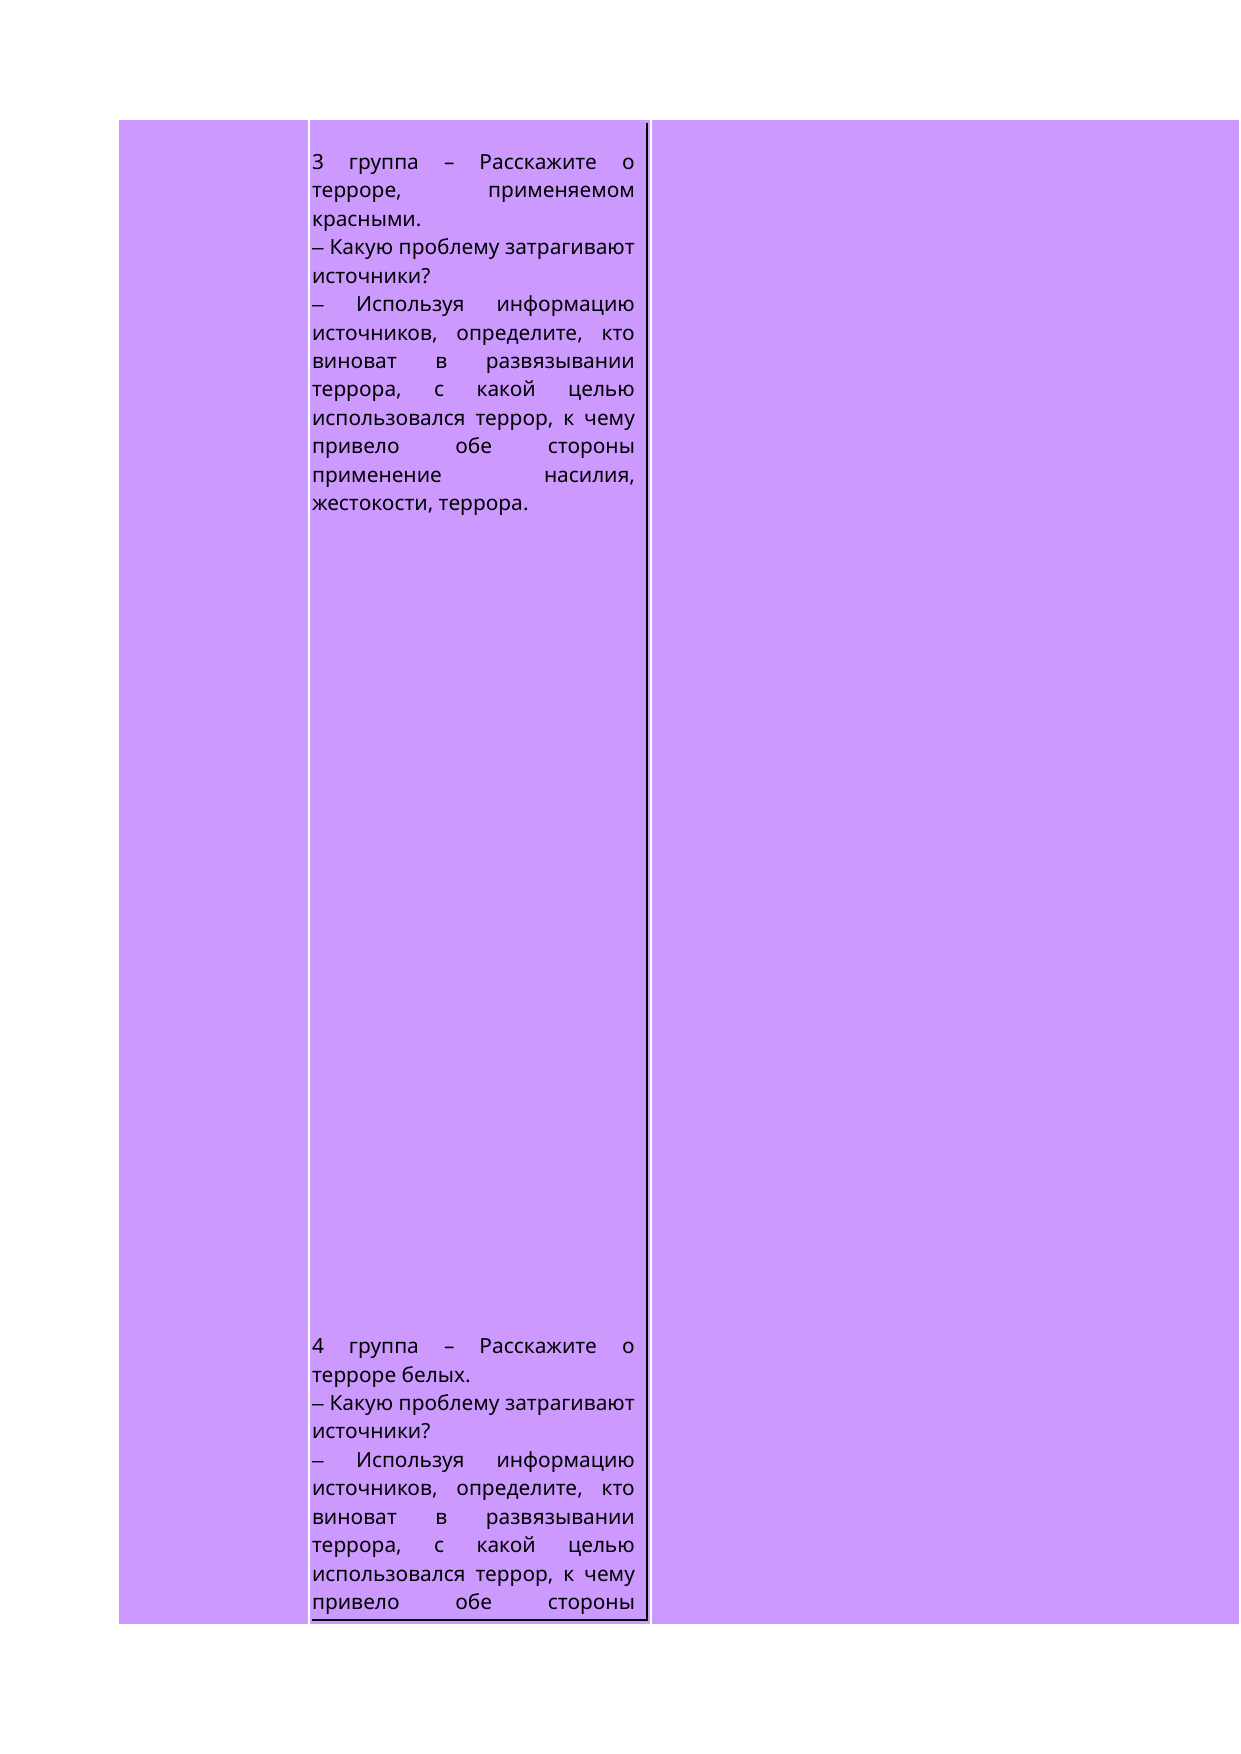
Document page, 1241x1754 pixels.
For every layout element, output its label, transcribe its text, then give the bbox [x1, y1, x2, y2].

table_cell [119, 120, 308, 1624]
table_cell – Работа учащихся по группам с документами. Ученики отвечают на вопросы и выполняют задания к документам. 1 группа – Документы для анализа позиции красных в Гражданской войне. Документ 1. Из программы РКП(б). Принята VIII съездом партии в марте 1919г.: “Октябрьская революция 25 октября (7 ноября) 1917г. в России осуществила диктатуру пролетариата, начавшего при поддержке беднейшего крестьянства или полупролетариата созидать основы коммунистического общества. …Началась эра всемирной пролетарской революции, коммунистической революции. Только пролетарская, коммунистическая революция может вывести человечество из тупика, созданного империализмом и империалистическими войнами… В ОБЛАСТИ ПОЛИТИЧЕСКОЙ. Задача партии пролетариата состоит в том, чтобы проводя неуклонно подавление сопротивления эксплуататоров и идейно борясь с … предрассудками насчет безусловного характера буржуазных прав и свобод, разъяснять… что лишение политических прав и какие бы то ни было ограничения свободы необходимы исключительно в качестве временных мер борьбы с попытками эксплуататоров отстоять или восстановить свои привилегии. В ОБЛАСТИ ЭКОНОМИЧЕСКОЙ. …Максимальное объединение всей хозяйственной деятельности страны по одному общегосударственному плану; наибольшая централизация производства в смысле объединения его по отдельным отраслям и группам отраслей… Поголовная мобилизация всего трудоспособного населения Советской властью… должна быть применяема несравненно шире и систематичнее, чем это делалось до сих пор…” Документ 2. Председатель РВСР и наркомвоенмор Л.Д. Троцкий. Из приказа №64 по всем войскам Южного фронта, 24 ноября 1918г.: “Приказываю всем командующим, начальникам частей, комиссарам строжайше наблюдать за тем, чтобы мобилизованные Красновым крестьяне и трудовые казаки – в случае перехода на нашу сторону – не подвергались никаким наказаниям. Каждый казак, каждый крестьянин, который одумается и сложит оружие, должен быть принят не как враг, а как друг… Под страхом строжайшего наказания запрещаю расстрелы пленных рядовых казаков и неприятельских солдат”. Документ 3. Из акта расследования по делам о злодеяниях большевиков в 1919г. в г. Новочеркасске и других местностях Донской области. Составлено мая 20 дня 1919г. Екатеринодар: “12 февраля 1918 года после самоубийства выбранного в революционное время Донского войскового атамана генерала Каледина, в г.Новочеркасск вступили большевистские казачьи части под командой войскового старшины Голубова, а вслед за ним красноармейцы и матросы. В городе начались произвольные обыски и аресты. При этих обысках, часто повторных, похищались разные вещи, преимущественно золотые, а также и деньги, и иногда квартиры подвергались полному разгрому… Политику террора проводили в жизнь созданные большевиками в Новочеркасске учреждения – Совет пяти и железнодорожный военно-революционный трибунал. Совет пяти заменил собой городскую милицию, избранную населением уже во время революции, и исполнял, кроме того, функции суда. Этот Совет, руководствуясь… “революционной совестью”, но не законами, выносил постановления об арестах и расстрелах жителей и сам же приводил в исполнение свои приговоры. Суд революционной совести превратился в сплошной самосуд толпы или отдельных матросских и красноармейских банд. …Прежде всего уничтожали своих боевых противников, хотя бы те складывали оружие и беспомощно лежали на больничных койках. Затем истребляли богатых и просто обеспеченных людей, как “буржуев”, священников за их несогласие с разбойным большевизмом и за духовный сан, просто интеллигентных людей за их интеллигентность и по доносам как “контрреволюционеров”. Иногда казнили за неосторожное слово, за ношение погон, за службу в полиции в дореволюционное время и по другим случайным и порою вздорным поводам.” Причины победы красных в Гражданской войне: 1.Большевики смогли мобилизовать все ресурсы, проявить единство и сплоченность, которые поддерживались не только идейно, но и насильственными, диктаторскими методами. По словам противника большевиков Деникина, они создали “гибкий и сильный аппарат”, способный “стремительно и быстро настигать, принуждать, действовать и заставлять”. 2.Программа большевиков оказалась понятной и более привлекательной, рабочие и крестьяне верили, что Советская власть – их власть (“Главное, что удалось большевикам, – это зажечь надежду… даже при существующих условиях в России еще чувствуется влияние животворного духа коммунизма, духа созидающей надежды, поиска средств к уничтожению несправедливости, тирании, жадности, всего того, что мешает росту человеческого духа…” (Б.Рассел). 3.На стороне Красной армии выступило крестьянство, поначалу его беднейшие слои, а затем и середняки; это означало возможность создать массовую армию, обеспечить прочность советского тыла и поддержку со стороны партизанских отрядов, воевавших в тылу белых. 2 группа – Белые в Гражданской войне. Документ 1. А.И.Деникин. Из наказа Особому совещанию: “Приказываю особому совещанию принять в основание своей деятельности следующие положения: 1. Единая, великая, неделимая Россия. Защита веры. Установление порядка… 2. Борьба с большевизмом до конца. 3. Военная диктатура… Всякое противодействие – справа и слева – карать. Вопрос о форме правления – дело будущего. Русский народ изберет верховную власть без давления и без навязывания… 4. внешняя политика – только национально русская… За помощь – ни пяди русской земли. 6. Продолжить разработку аграрного и рабочего закона… 7. Оздоровить фронт и войсковой тыл – работой особо назначенных генералов с большими полномочиями, составом полевого суда и применением крайних репрессий”. Документ 2. Из газеты “В пути”, 7 октября 1918г.: “Из штаба бригады N… (Южный фронт) получена следующая телеграмма: “Доношу, что делегатами Н-ского полка найдено заброшенными, покрытыми соломою убитых красногвардейцев в количестве 31 чел. Личность убитых опознать оказалось невозможным, так как трупы совершенно изуродованы: головы почти у всех пробиты, глаза выколоты, уши отрезаны””. Документ 3. Из приказа губернатора Енисейского и части Иркутской губернии С.Н.Розанова, 27 марта 1919г.: “1. При занятии селений, захваченных ранее разбойниками, требовать выдачи их главарей и вожаков; если этого не произойдет… - расстреливать десятого. 2. Селения, население которых встретит правительственные войска с оружием, сжигать; взрослое мужское население расстреливать поголовно; имущество… отбирать в пользу казны… 5. …За добровольное снабжение разбойников не только оружием.., но и продовольствием, одеждой и прочим виновные селения будут сжигаться, а имущество отбираться в пользу казны. 6. среди населения брать заложников, в случае действий односельчан, направленных против правительственных войск, заложников расстреливать беспощадно”. Документ 4. Из письма белогвардейского офицера Г.Литвиненко. Омский вокзал, 19 – 25 апреля 1919 года: “Я возвращаюсь с фронта в отпуск и мне пришло в голову поделиться с вами фактами из фронтовой жизни… Вы знаете, что в этой войне белых с красными мы, белые, имеем одно преимущество – на нашей стороне сочувствие большинства населения и, в частности, всего или почти всего крестьянства. В этом нет никакого преувеличения и это сочувствие – настолько могущественный наш союзник, что без него мы давно были бы разбиты. Наши полки в начале своих походов были по отношению своему мирному населению почти идеальным войском: они чрезвычайно бережно относились ко всем болям и нуждам крестьян, никогда ничего не брали даром и, действительно, являлись для крестьян настоящими избавителями. Войска как будто подчеркивали противоположность свою красноармейской разнузданной банде. Но с течением времени мы стали терять все эти спасительные качества. Здесь действовало много причин – и возросшая уверенность офицерства в надежности войск, а также уверенность в том, что для населения мы нужны как избавители, главное – полное невнимание командного состава к этому важнейшему из всех вопросов настоящего момента… Выпороть крестьянина стало самым обычным явлением и по самому ничтожному поводу за какую-нибудь неладно сказанную фразу… А отношение к пленным. Их, сдающихся добровольно к нам в плен.., отдают толпе наших солдат, которые их обирают, оскорбляют, бьют. Мы роем себе могилу, настроение крестьян и отношение к нам меняется… Все то, что сказано мною выше, стало массовым явлением, стало злом. Массовым губительным злом, с которым надо бороться всеми силами… красные до сих пор не без успеха пользуются тем оружием, которое у нас в полном пренебрежении – словом, пропагандой. А мы как будто поставили себе целью сломить силою исключительно. Знаете ли вы… наши потери? Когда мы выехали из Барнаула, в ротах было по 18 – 20 офицеров, а теперь осталось по два, по три и через месяц-два не останется ни одного офицера в строю из тех, что выехали на фронт”. Причины поражения белых в Гражданской войне: 1.Белые не выдвинули единой политической и экономической программы, способной сплотить всех противников большевизма: а)они отказались от сотрудничества с “демократической контрреволюцией”; б) социально - экономическая политика и “социальная природа” белых оттолкнули крестьянство (“Общего языка с народом ни одно из белых формирований не нашло”, “Россия не может быть освобождена вопреки воле народа” (П.Н.Милюков), “Точек опоры в массах не было”, “проводили реакционные меры по землевладению и национальному вопросу, и тем самым давали оружие для большевистской агитации” (В.Шульгин), “Можно разбить миллионную армию большевиков, но когда 150млн. русских не хотят белых, а хотят красных, то бесцельно помогать белым” (генерал Нокс). 2. Существенными оказались противоречия внутри самого белого лагеря (“Белое движение не завершилось победой потому, что не сложилась белая диктатура, а помешали ей сложиться центробежные силы, вздутые революцией, и все элементы, связанные с революцией и не порвавшие с ней”(П.Врангель). 3.В ходе войны все сильнее давали себя знать деморализация и разложение в армии, особенно среди офицерства (“Люди искали идею и пятнали знамя”, “наряду с исповедниками, героями, мучениками белой идеи были стяжатели и душегубы” (П.Милюков). 4.Альянс белых с интервентами обернулся для них серьезными морально-политическими издержками: массы перестали воспринимать белое движение как олицетворение русского патриотизма. Можно подвести итог, используя высказывание Н.Чайковского (бывший народныйcоциалист, в годы Гражданской войны – один из деятелей контрреволюции в Архангельске, затем участвовал в борьбе на Юге России, после разгрома Деникина - эмигрант): “Трагедия белой борьбы была в том, что она не могла не быть, и в то же время она была обречена”. 3 группа – Документ. Из приказа наркома внутренних дел Г.И. Петровского. Сентябрь 1918г.: “Убийство Володарского, убийство Урицкого, покушение на убийство… Владимира Ильича Ленина, массовые десятками тысяч расстрелы наших товарищей в Финляндии, на Украине и, наконец, на Дону и в Чехо-Славии(так как в тексте), постоянно открываемые заговоры в тылу наших армий, открытое признание правых эсеров и прочей контрреволюционной сволочи в этих заговорах, и в тоже время чрезвычайно ничтожное количество серьезных репрессий и массовых расстрелов белогвардейцев и буржуазии со стороны Советов, показывают, что, несмотря на постоянные слова о массовом терроре против эсеров, белогвардейцев и буржуазии, этого террора на деле нет. С таким положением должно быть решительно покончено. Расхлябанности и миндальничанию должен быть немедленно положен конец. Все известные местным Советам правые эсеры должны быть немедленно арестованы, из буржуазии и офицерства должны быть взяты значительные количества заложников. При малейшем движении в белогвардейской среде должен применяться безоговорочный массовый расстрел… О всяких нерешительных в этом направлении действиях… обязаны немедленно донести Народному комиссару внутренних дел. Тыл наших армий должен быть, наконец, окончательно очищен от всякой белогвардейщины и всех подлых заговорщиков против власти рабочего класса и беднейшего крестьянства. Ни малейших колебаний, ни малейшей нерешительности в применении массового террора.” 4 группа – Документ. В.В.Шульгин Отрывок из мемуаров “1920”: “Красные – грабители, убийцы, насильники. Они бесчеловечны, они жестоки. Для них нет ничего священного… Они отвергли мораль, традиции, заповеди господни. Они презирают русский народ. Они, чтобы жить, должны пить кровь и ненавидеть. Ни убивают, они пытают… Разве это люди? Это звери… Значит, белые, которые ведут войну с красными именно за то, что они красные, – совсем иные… совсем “обратные”… Грабеж у них – несмываемый позор. Белые убивают только в бою. Кто приколол раненого, кто расстрелял пленного – тот лишен чести. Он не белый – он палач. Былые не убийцы: они воины. Белые рыцарски вежливы с мирным населением… Карающий меч в белых руках неумолим, как судьба, но ни единый волос не спадет с головы человека безвинно. Ни единая капля крови не прольется – лишняя… Кто хочет мстить, тот больше не белый… Белые имеют бога в сердце… Белые хотят быть сильными только для того, чтобы быть добрыми… Разве это люди?.. Это почти святые… “Почти что святые” и начали это белое дело… Но что из этого вышло? Боже мой! Я видел, как почтенный полковой батюшка в больших калошах и с зонтикам в руках, утопая в грязи, бегал по деревне за грабящими солдатами: – Не тронь!.. Зачем!.. Не тронь, говорю… Оставь! Грех, говорю… Брось! Куры, утки и белые гуси разлетались во все стороны, за ними бежали “белые” солдаты, за солдатами батюшка с белой бородой. Но по дороге равнодушно тянулся полк. Вернее, пятисотподводный обоз. Ни один из “белых” офицеров не шевельнул пальцем, чтобы помочь священнику… Зато на стоянке офицеры говорили друг другу: – Хороший наш батюшка, право, но комик… Помнишь, как это он в деревне… за гусями… в калошах… с зонтиком… Комик! В одной хате за руки подвесили… “комиссара”… Под ним разложили костер. И медленно жарили… человека… а кругом пьяная банда “монархистов”… выла “боже, царя храни”. …Пусть свершится над ними страшное проклятие, которое мы творим им… – растлителям белой армии… предателям белого дела… убийцам белой мечты…”. [652, 120, 1239, 1624]
table_cell 3 группа – Расскажите о терроре, применяемом красными. – Какую проблему затрагивают источники? – Используя информацию источников, определите, кто виноват в развязывании террора, с какой целью использовался террор, к чему привело обе стороны применение насилия, жестокости, террора. 4 группа – Расскажите о терроре белых. – Какую проблему затрагивают источники? – Используя информацию источников, определите, кто виноват в развязывании террора, с какой целью использовался террор, к чему привело обе стороны [310, 120, 650, 1624]
